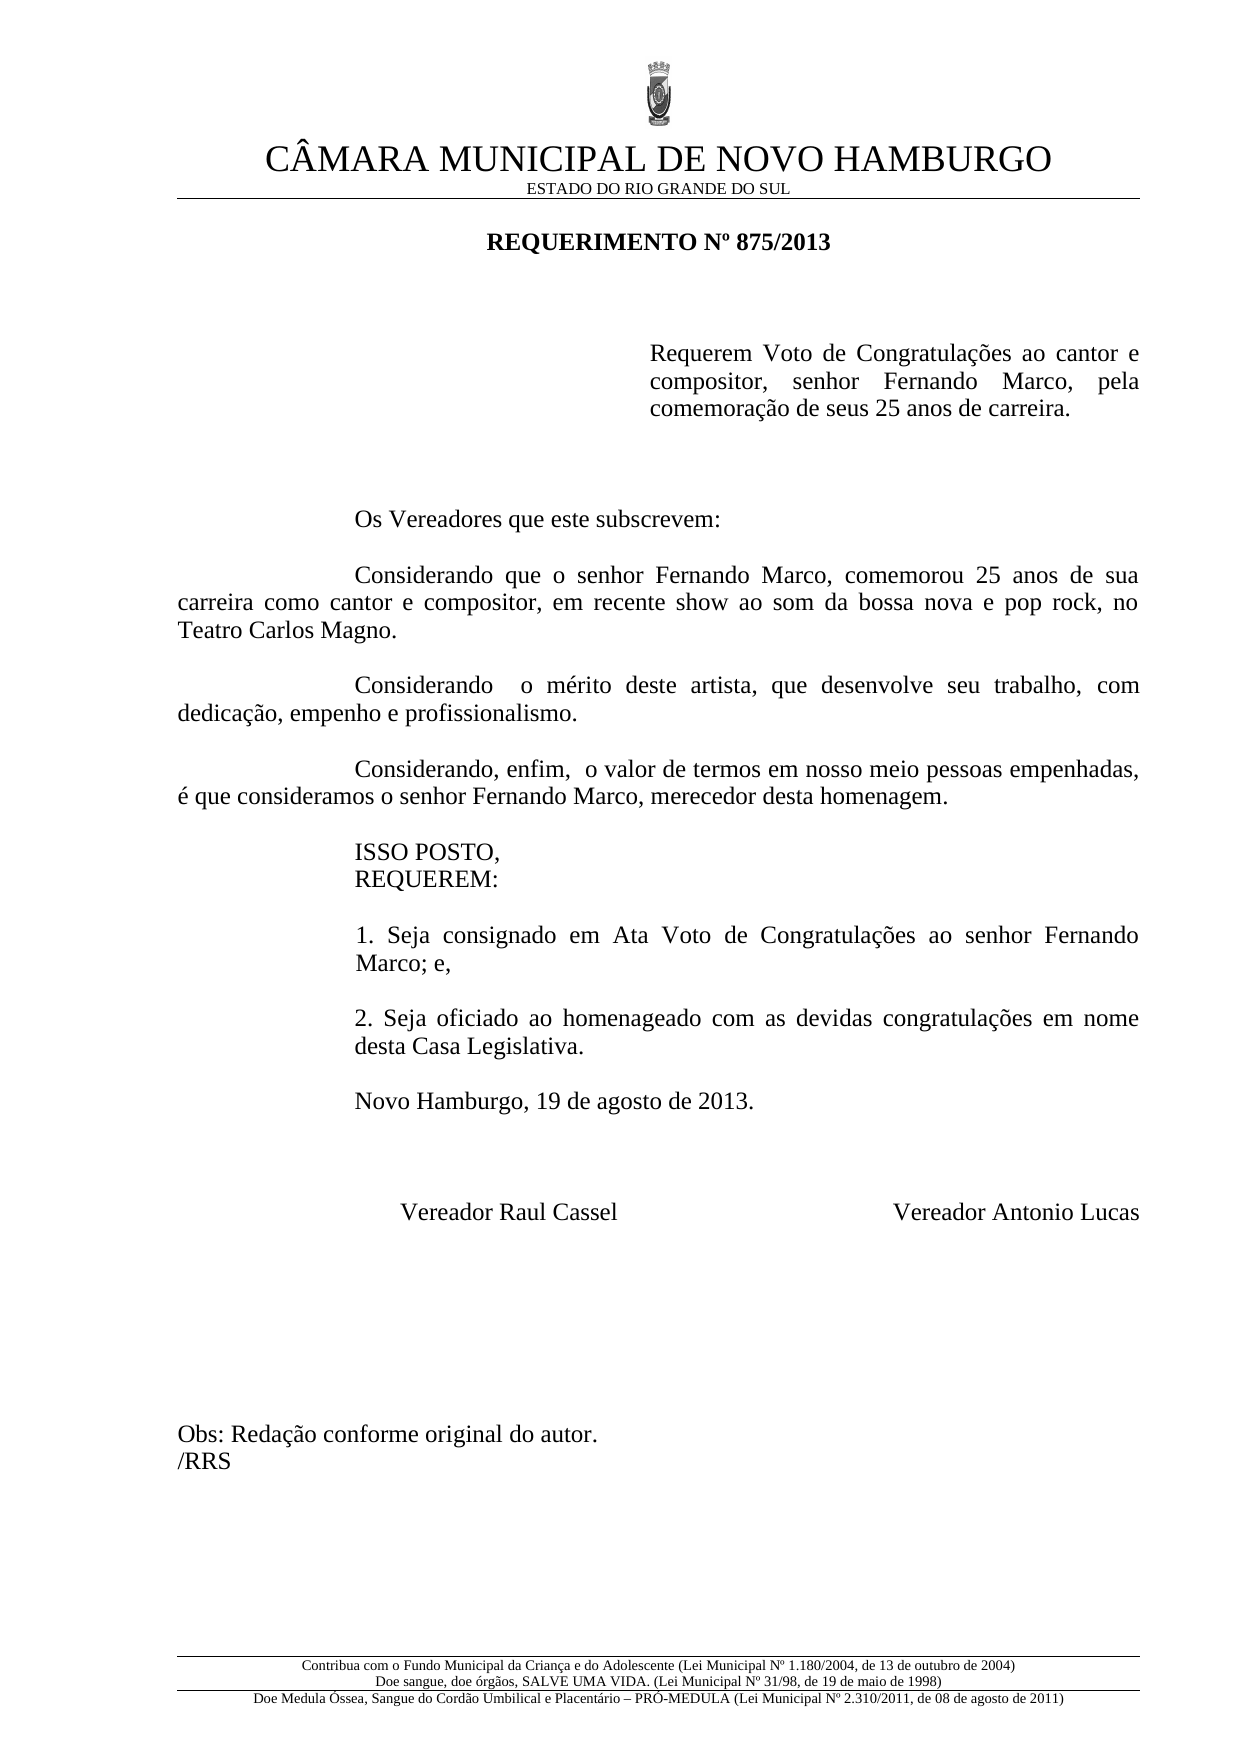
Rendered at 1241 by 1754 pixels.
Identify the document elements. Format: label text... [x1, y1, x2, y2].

text Novo Hamburgo, 19 de agosto de 2013. [177, 1087, 1140, 1115]
text Os Vereadores que este subscrevem: [177, 505, 1140, 533]
text ISSO POSTO, [177, 838, 1140, 866]
text REQUEREM: [177, 866, 1140, 893]
text Considerando o mérito deste artista, que desenvolve seu trabalho, com dedicação, empenho e profissionalismo. [177, 672, 1140, 727]
text REQUERIMENTO Nº 875/2013 [177, 228, 1140, 256]
text 2. Seja oficiado ao homenageado com as devidas congratulações em nome desta Casa Legislativa. [354, 1004, 1140, 1059]
text Vereador Raul Cassel Vereador Antonio Lucas [177, 1198, 1140, 1226]
text Obs: Redação conforme original do autor. [177, 1420, 1140, 1447]
text Considerando que o senhor Fernando Marco, comemorou 25 anos de sua carreira como cantor e compositor, em recente show ao som da bossa nova e pop rock, no Teatro Carlos Magno. [177, 561, 1140, 644]
text 1. Seja consignado em Ata Voto de Congratulações ao senhor Fernando Marco; e, [355, 921, 1140, 976]
text /RRS [177, 1447, 1140, 1475]
text Considerando, enfim, o valor de termos em nosso meio pessoas empenhadas, é que consideramos o senhor Fernando Marco, merecedor desta homenagem. [177, 755, 1140, 810]
text Requerem Voto de Congratulações ao cantor e compositor, senhor Fernando Marco, pela comemoração de seus 25 anos de carreira. [649, 339, 1140, 422]
